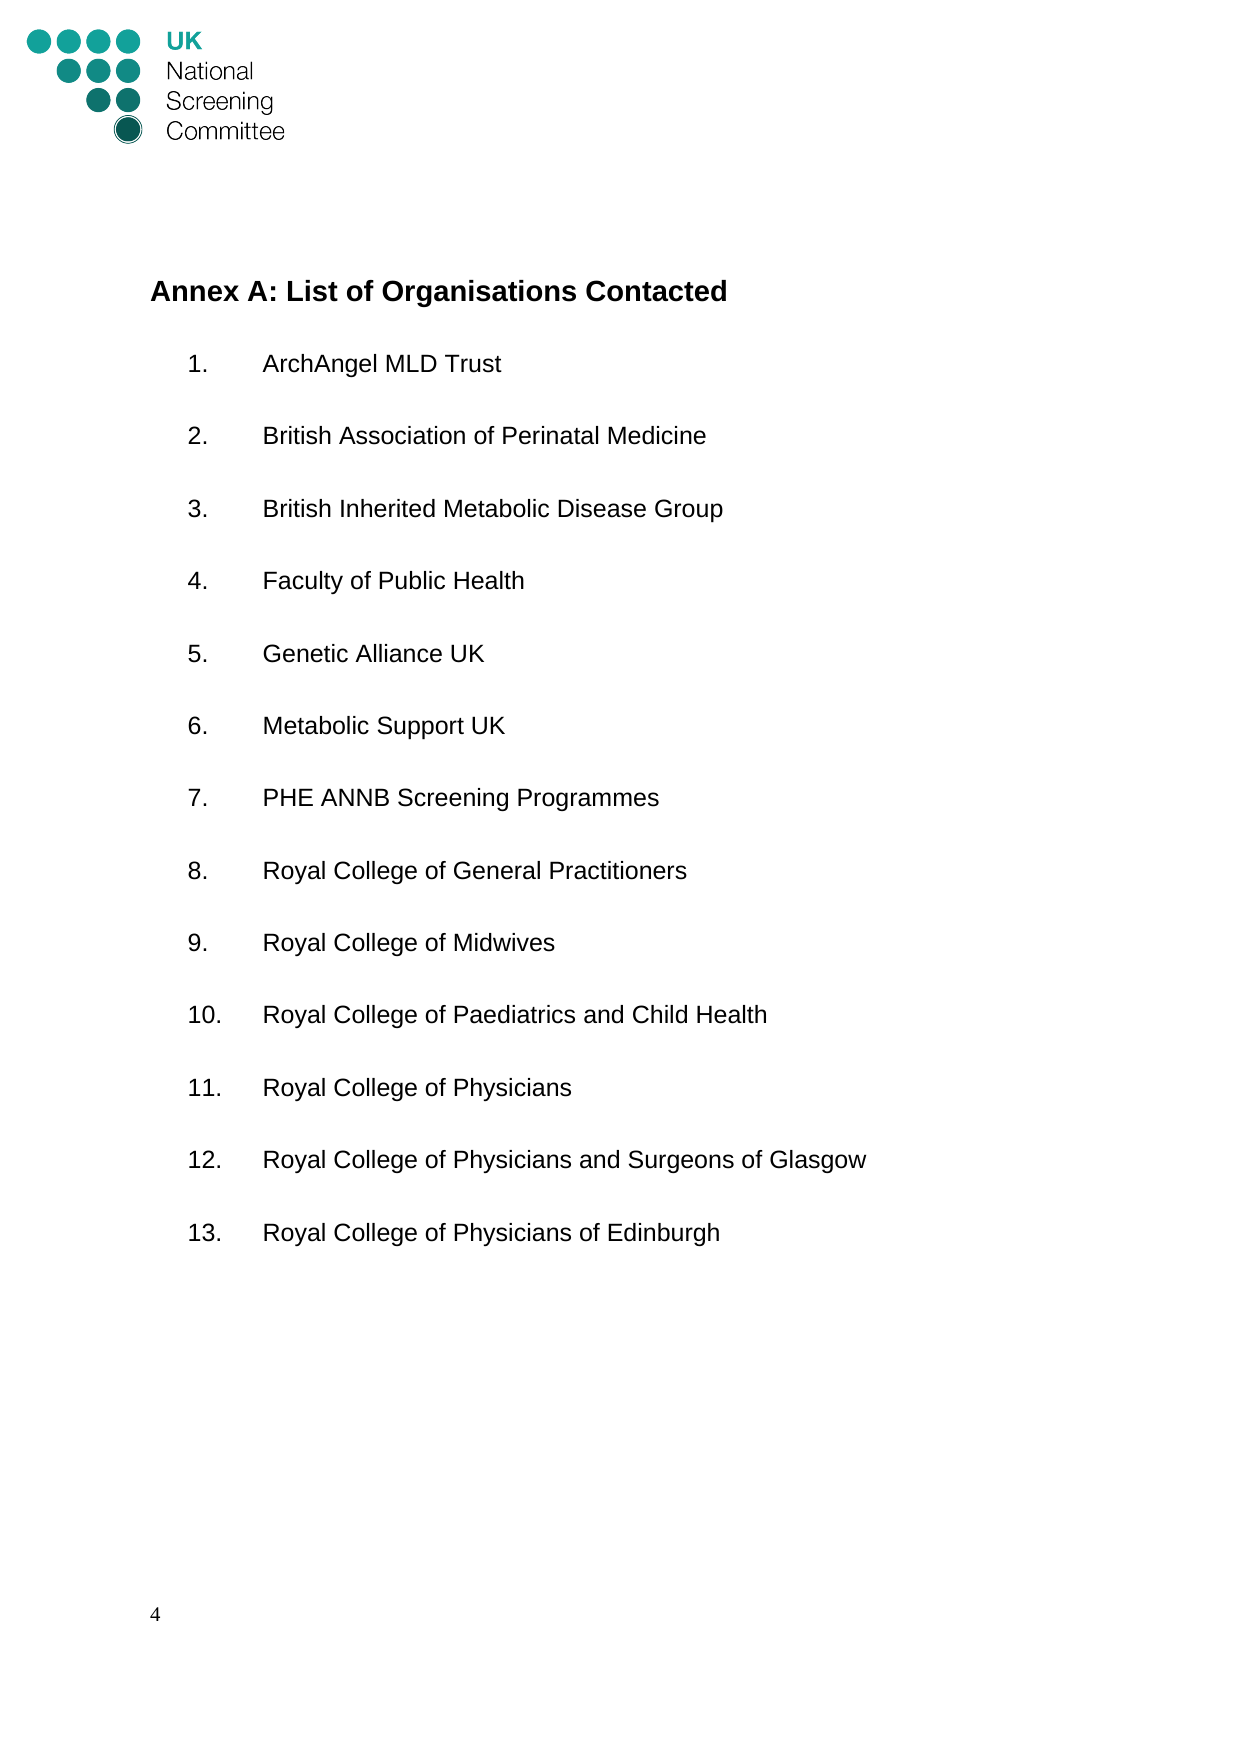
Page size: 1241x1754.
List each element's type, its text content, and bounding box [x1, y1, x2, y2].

list Royal College of Physicians [187, 1073, 1090, 1102]
list Genetic Alliance UK [187, 638, 1090, 667]
list PHE ANNB Screening Programmes [187, 783, 1090, 812]
list Metabolic Support UK [187, 711, 1090, 740]
list British Association of Perinatal Medicine [187, 421, 1090, 450]
subtitle Annex A: List of Organisations Contacted [150, 274, 1090, 307]
list Royal College of General Practitioners [187, 856, 1090, 884]
list ArchAngel MLD Trust [187, 349, 1090, 378]
list Royal College of Midwives [187, 928, 1090, 957]
list Royal College of Paediatrics and Child Health [187, 1001, 1090, 1029]
list British Inherited Metabolic Disease Group [187, 494, 1090, 522]
list Faculty of Public Health [187, 566, 1090, 595]
list Royal College of Physicians and Surgeons of Glasgow [187, 1145, 1090, 1174]
list Royal College of Physicians of Edinburgh [187, 1218, 1090, 1246]
